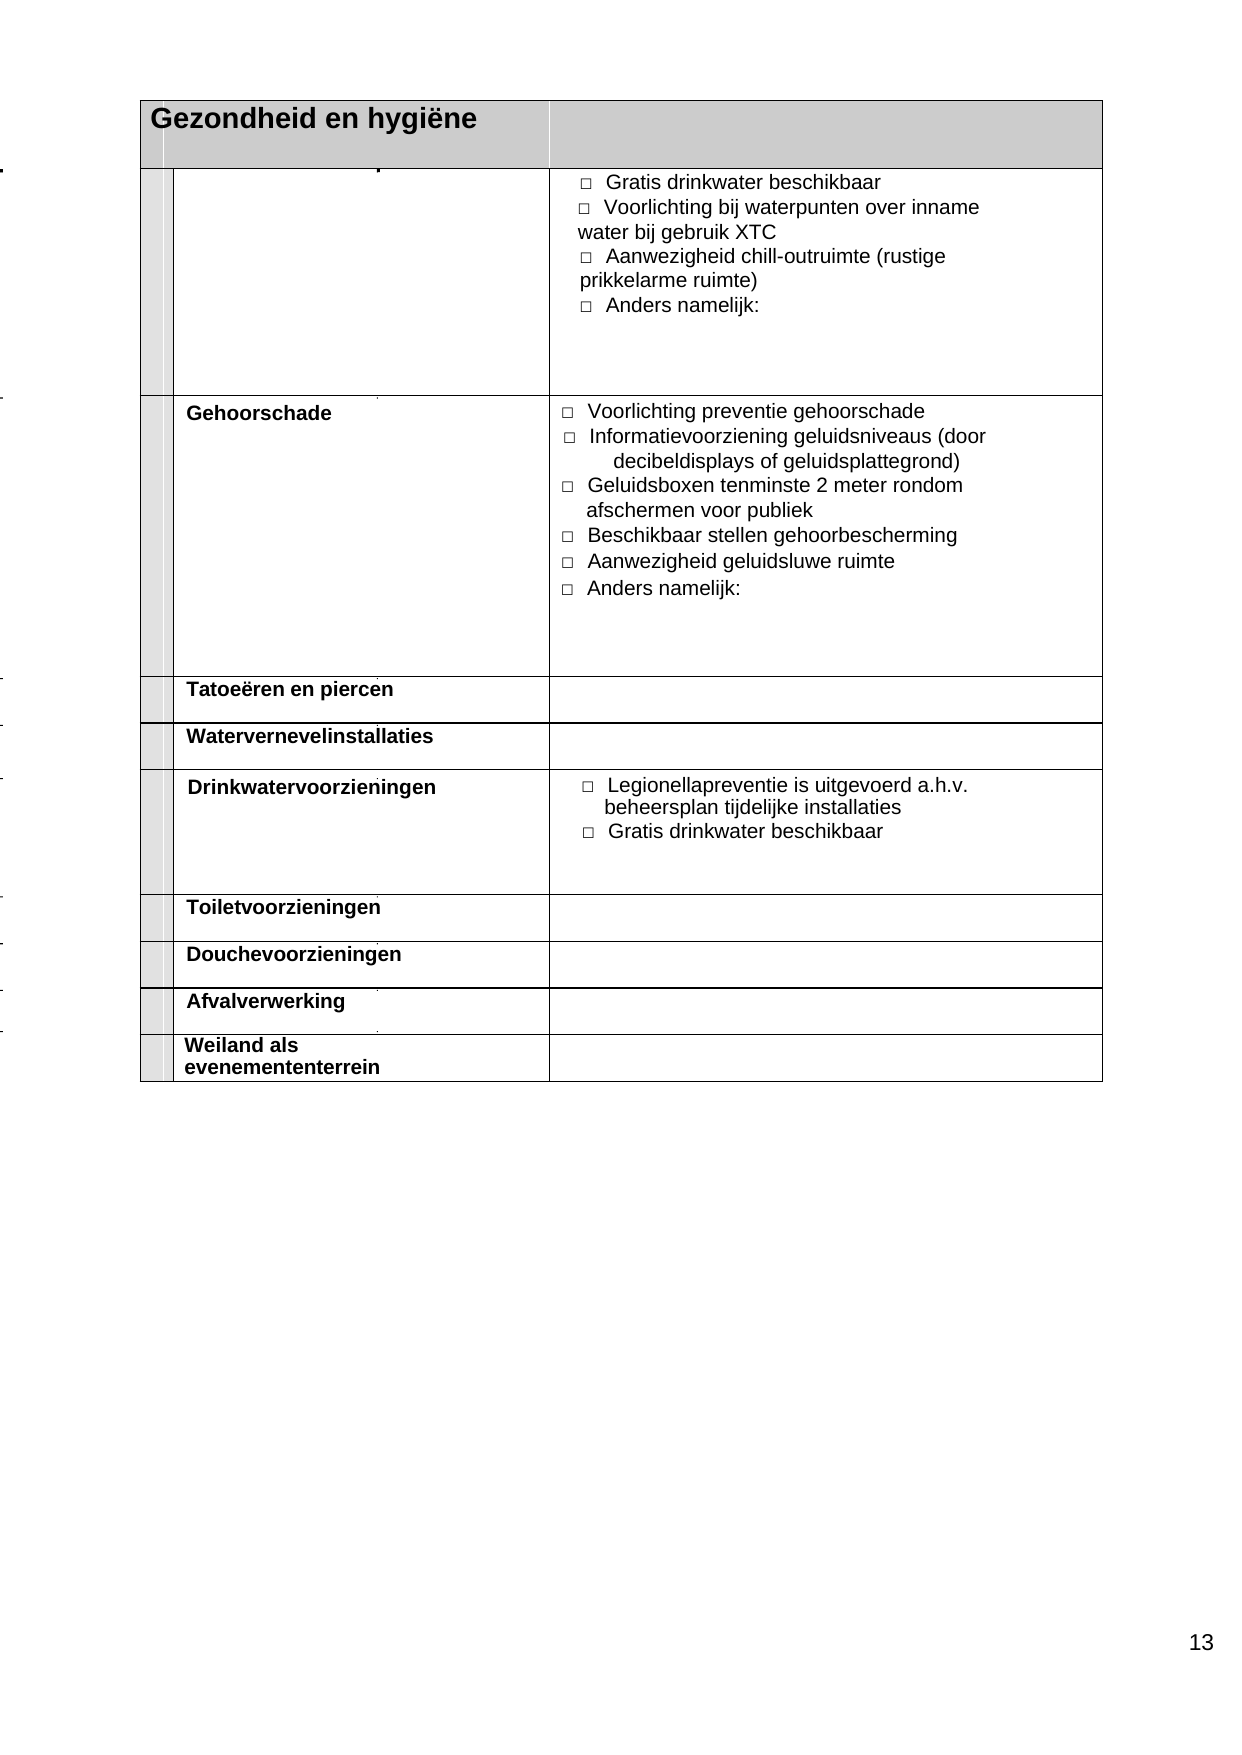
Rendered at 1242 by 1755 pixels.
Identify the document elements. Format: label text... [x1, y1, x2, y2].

table_cell ☐ Voorlichting preventie gehoorschade ☐ Informatievoorziening geluidsniveaus (door decibeldisplays of geluidsplattegrond) ☐ Geluidsboxen tenminste 2 meter rondom afschermen voor publiek ☐ Beschikbaar stellen gehoorbescherming ☐ Aanwezigheid geluidsluwe ruimte ☐ Anders namelijk: [550, 396, 1093, 676]
table_cell ☐ Legionellapreventie is uitgevoerd a.h.v. beheersplan tijdelijke installaties ☐ Gratis drinkwater beschikbaar [550, 770, 1093, 894]
table_cell Toiletvoorzieningen [174, 895, 549, 941]
table_cell [164, 770, 173, 894]
table_cell Weiland als evenemententerrein [174, 1035, 549, 1081]
table_cell [164, 396, 173, 676]
table_cell Gehoorschade [174, 396, 549, 676]
table_cell [150, 1061, 163, 1081]
table_cell [550, 677, 1093, 722]
table_cell Drinkwatervoorzieningen [174, 770, 549, 894]
table_cell [150, 920, 163, 941]
table_cell [1093, 989, 1102, 1034]
table_cell [164, 724, 173, 769]
table_cell [150, 677, 163, 702]
table_cell [164, 989, 173, 1034]
table_cell [1093, 770, 1102, 894]
table_cell [150, 770, 163, 796]
table_cell [1093, 895, 1102, 941]
table_cell [150, 421, 163, 676]
table_cell [141, 989, 150, 1034]
table_header [141, 101, 150, 168]
table_header [550, 101, 1093, 168]
table_cell [1093, 1035, 1102, 1081]
table_cell [1093, 169, 1102, 395]
table_cell [150, 1014, 163, 1034]
table_cell Watervernevelinstallaties [174, 724, 549, 769]
table_cell [164, 942, 173, 987]
table_cell [141, 396, 150, 676]
table_cell [141, 942, 150, 987]
table_cell [1093, 396, 1102, 676]
table_cell [1093, 942, 1102, 987]
table_cell [141, 1035, 150, 1081]
table_header ezondheid en hygiëne [164, 101, 549, 168]
table_cell [141, 724, 150, 769]
table_header G [150, 101, 163, 168]
table_cell [550, 942, 1093, 987]
table_cell [164, 1035, 173, 1081]
table_cell [550, 989, 1093, 1034]
table_cell [550, 1035, 1093, 1081]
table_cell [141, 169, 150, 395]
table_header [1093, 101, 1102, 168]
table_cell [150, 702, 163, 722]
table_cell [174, 169, 549, 395]
table_cell [150, 169, 163, 395]
table_cell ☐ Gratis drinkwater beschikbaar ☐ Voorlichting bij waterpunten over inname water bij gebruik XTC ☐ Aanwezigheid chill-outruimte (rustige prikkelarme ruimte) ☐ Anders namelijk: [550, 169, 1093, 395]
table_cell [150, 796, 163, 894]
table_cell [1093, 677, 1102, 722]
table_cell [550, 724, 1093, 769]
table_cell [141, 895, 150, 941]
table_cell [141, 770, 150, 894]
table_cell [150, 724, 163, 749]
table_cell [150, 1035, 163, 1061]
table_cell [1093, 724, 1102, 769]
table_cell Tatoeëren en piercen [174, 677, 549, 722]
table_cell [150, 942, 163, 967]
table_cell [150, 989, 163, 1014]
table_cell [164, 169, 173, 395]
table_cell [150, 749, 163, 769]
table_cell [141, 677, 150, 722]
table_cell [150, 396, 163, 421]
table_cell [150, 895, 163, 920]
table_cell [150, 967, 163, 987]
table_cell Afvalverwerking [174, 989, 549, 1034]
table_cell [550, 895, 1093, 941]
table_cell [164, 677, 173, 722]
table_cell [164, 895, 173, 941]
table_cell Douchevoorzieningen [174, 942, 549, 987]
